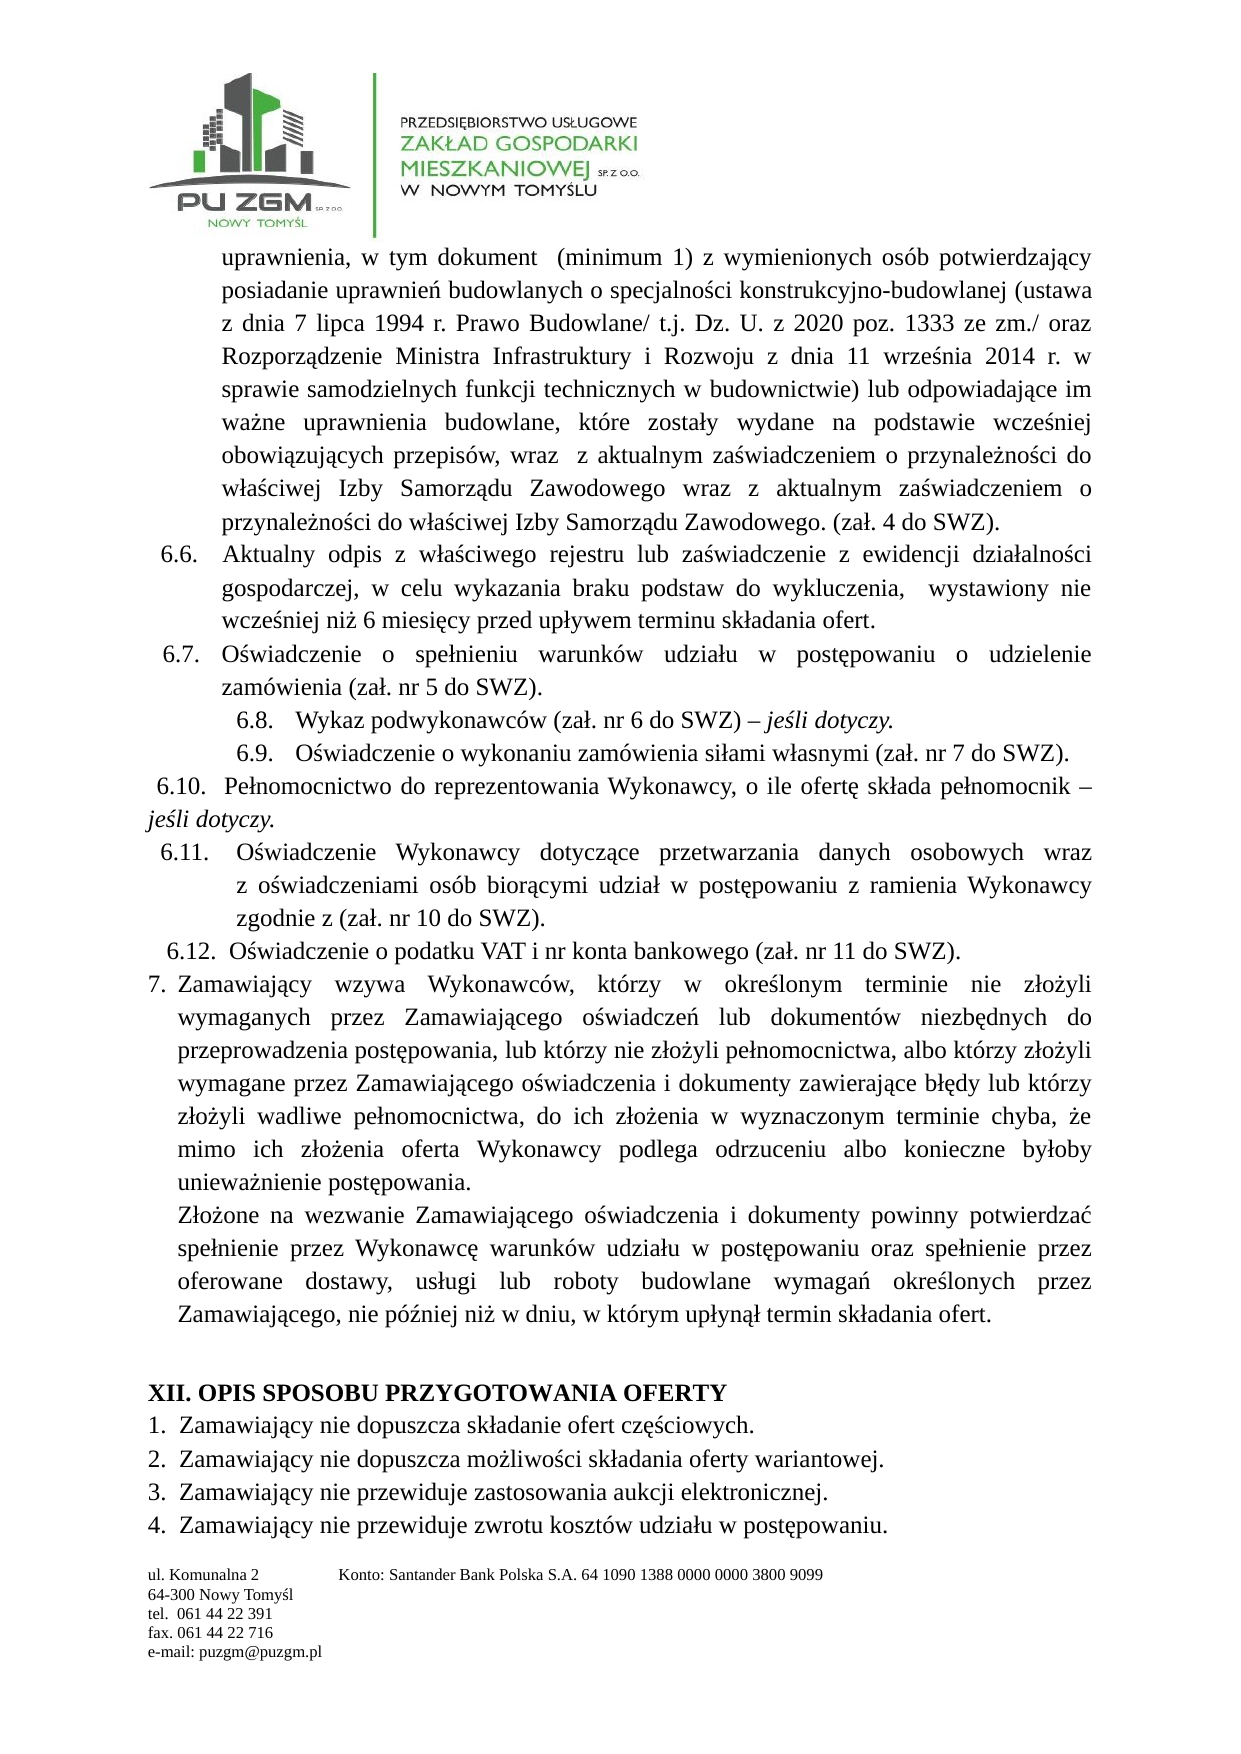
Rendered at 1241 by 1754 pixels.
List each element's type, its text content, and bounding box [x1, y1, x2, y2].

text uprawnienia, w tym dokument (minimum 1) z wymienionych osób potwierdzający posiadanie uprawnień budowlanych o specjalności konstrukcyjno-budowlanej (ustawa z dnia 7 lipca 1994 r. Prawo Budowlane/ t.j. Dz. U. z 2020 poz. 1333 ze zm./ oraz Rozporządzenie Ministra Infrastruktury i Rozwoju z dnia 11 września 2014 r. w sprawie samodzielnych funkcji technicznych w budownictwie) lub odpowiadające im ważne uprawnienia budowlane, które zostały wydane na podstawie wcześniej obowiązujących przepisów, wraz z aktualnym zaświadczeniem o przynależności do właściwej Izby Samorządu Zawodowego wraz z aktualnym zaświadczeniem o przynależności do właściwej Izby Samorządu Zawodowego. (zał. 4 do SWZ). [177, 242, 1093, 535]
text 6.10. Pełnomocnictwo do reprezentowania Wykonawcy, o ile ofertę składa pełnomocnik – jeśli dotyczy. [148, 771, 1093, 832]
text 4. Zamawiający nie przewiduje zwrotu kosztów udziału w postępowaniu. [148, 1510, 1093, 1538]
text 3. Zamawiający nie przewiduje zastosowania aukcji elektronicznej. [148, 1477, 1093, 1505]
text Złożone na wezwanie Zamawiającego oświadczenia i dokumenty powinny potwierdzać spełnienie przez Wykonawcę warunków udziału w postępowaniu oraz spełnienie przez oferowane dostawy, usługi lub roboty budowlane wymagań określonych przez Zamawiającego, nie później niż w dniu, w którym upłynął termin składania ofert. [177, 1200, 1093, 1328]
picture [147, 73, 655, 243]
text 6.8. Wykaz podwykonawców (zał. nr 6 do SWZ) – jeśli dotyczy. [162, 705, 1093, 733]
text 6.11. Oświadczenie Wykonawcy dotyczące przetwarzania danych osobowych wraz z oświadczeniami osób biorącymi udział w postępowaniu z ramienia Wykonawcy zgodnie z (zał. nr 10 do SWZ). [148, 837, 1093, 932]
text 1. Zamawiający nie dopuszcza składanie ofert częściowych. [148, 1411, 1093, 1439]
text XII. OPIS SPOSOBU PRZYGOTOWANIA OFERTY [148, 1378, 1093, 1406]
text 7. Zamawiający wzywa Wykonawców, którzy w określonym terminie nie złożyli wymaganych przez Zamawiającego oświadczeń lub dokumentów niezbędnych do przeprowadzenia postępowania, lub którzy nie złożyli pełnomocnictwa, albo którzy złożyli wymagane przez Zamawiającego oświadczenia i dokumenty zawierające błędy lub którzy złożyli wadliwe pełnomocnictwa, do ich złożenia w wyznaczonym terminie chyba, że mimo ich złożenia oferta Wykonawcy podlega odrzuceniu albo konieczne byłoby unieważnienie postępowania. [148, 969, 1093, 1196]
text 6.6. Aktualny odpis z właściwego rejestru lub zaświadczenie z ewidencji działalności gospodarczej, w celu wykazania braku podstaw do wykluczenia, wystawiony nie wcześniej niż 6 miesięcy przed upływem terminu składania ofert. [148, 539, 1093, 634]
text 6.9. Oświadczenie o wykonaniu zamówienia siłami własnymi (zał. nr 7 do SWZ). [162, 738, 1093, 766]
text 2. Zamawiający nie dopuszcza możliwości składania oferty wariantowej. [148, 1444, 1093, 1472]
text 6.7. Oświadczenie o spełnieniu warunków udziału w postępowaniu o udzielenie zamówienia (zał. nr 5 do SWZ). [148, 639, 1093, 700]
text 6.12. Oświadczenie o podatku VAT i nr konta bankowego (zał. nr 11 do SWZ). [148, 936, 1093, 964]
